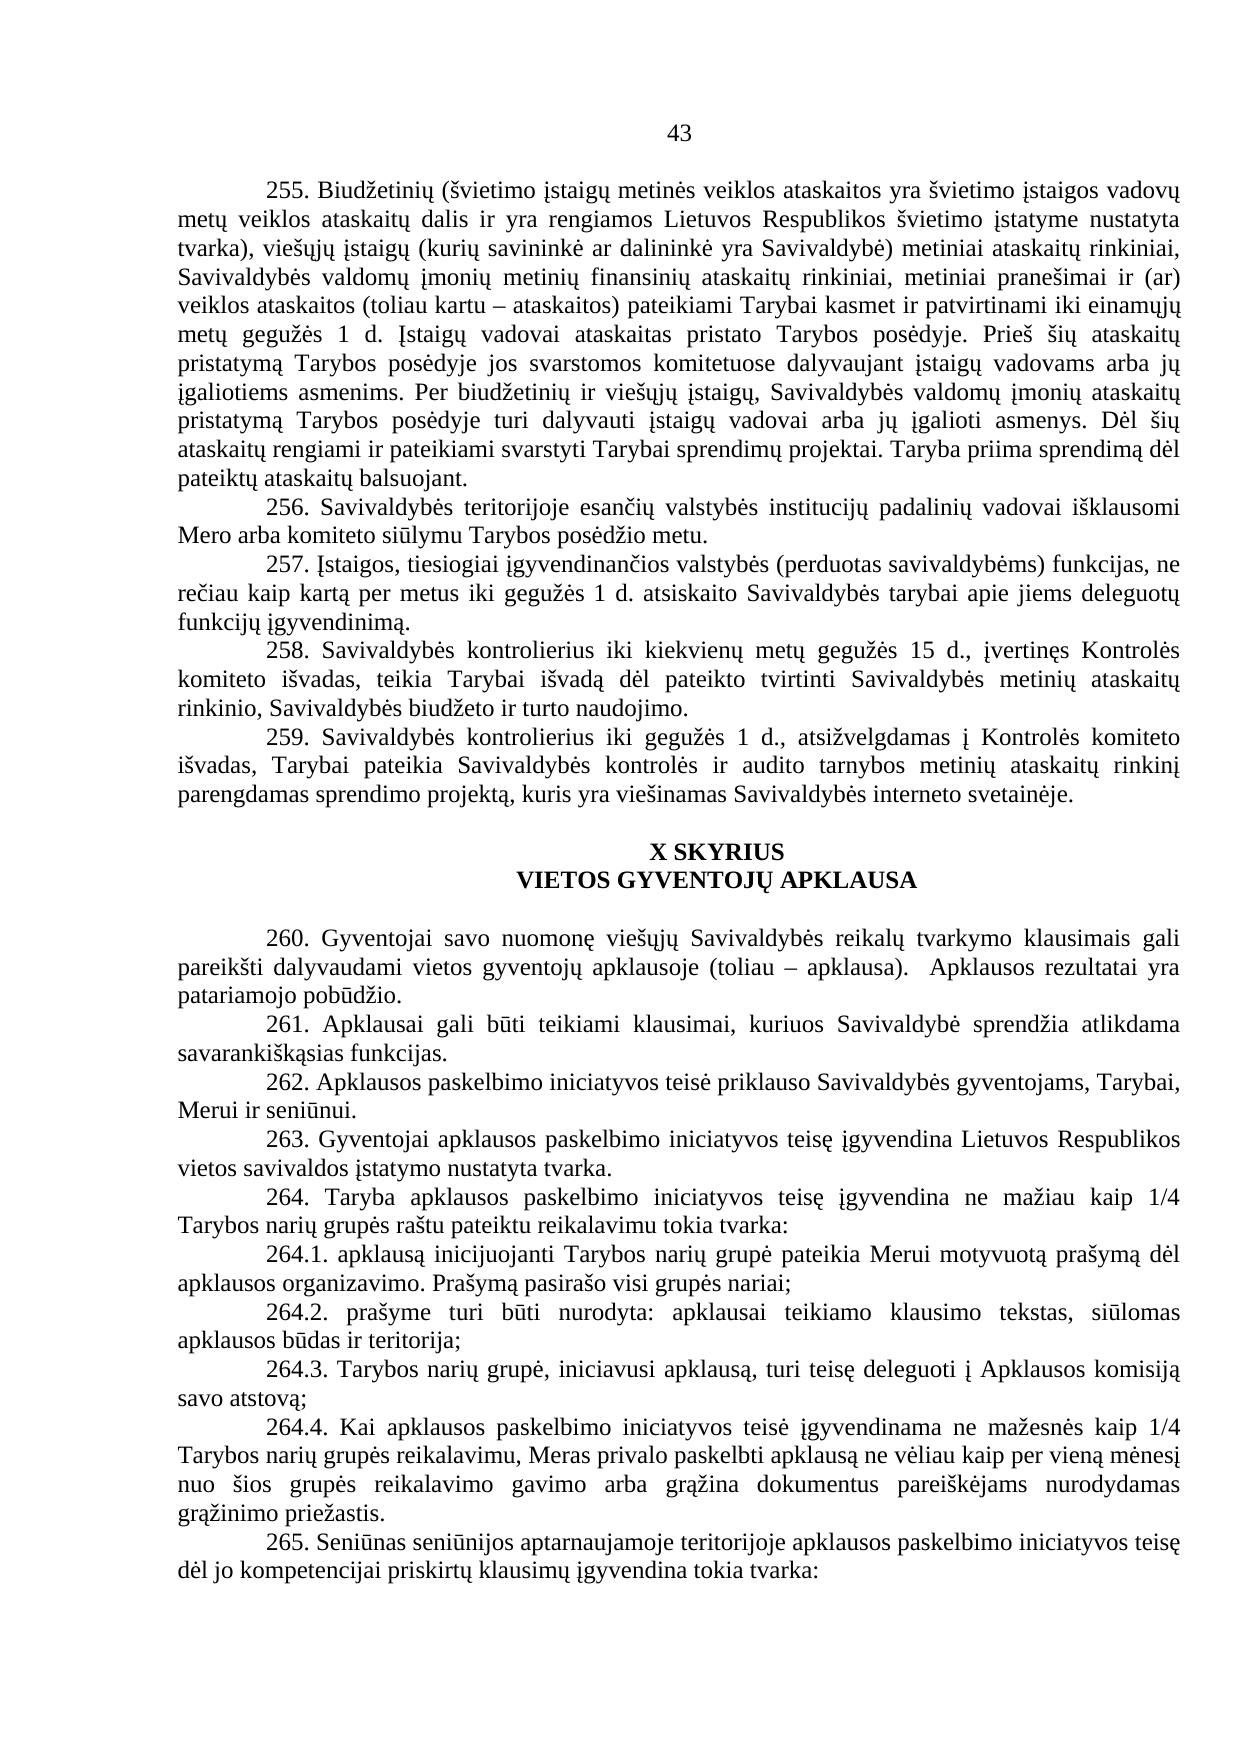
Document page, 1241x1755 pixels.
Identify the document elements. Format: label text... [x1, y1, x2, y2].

text 259. Savivaldybės kontrolierius iki gegužės 1 d., atsižvelgdamas į Kontrolės komiteto išvadas, Tarybai pateikia Savivaldybės kontrolės ir audito tarnybos metinių ataskaitų rinkinį parengdamas sprendimo projektą, kuris yra viešinamas Savivaldybės interneto svetainėje. [177, 722, 1181, 808]
text 264.4. Kai apklausos paskelbimo iniciatyvos teisė įgyvendinama ne mažesnės kaip 1/4 Tarybos narių grupės reikalavimu, Meras privalo paskelbti apklausą ne vėliau kaip per vieną mėnesį nuo šios grupės reikalavimo gavimo arba grąžina dokumentus pareiškėjams nurodydamas grąžinimo priežastis. [177, 1412, 1181, 1527]
text 260. Gyventojai savo nuomonę viešųjų Savivaldybės reikalų tvarkymo klausimais gali pareikšti dalyvaudami vietos gyventojų apklausoje (toliau – apklausa). Apklausos rezultatai yra patariamojo pobūdžio. [177, 923, 1181, 1009]
text 257. Įstaigos, tiesiogiai įgyvendinančios valstybės (perduotas savivaldybėms) funkcijas, ne rečiau kaip kartą per metus iki gegužės 1 d. atsiskaito Savivaldybės tarybai apie jiems deleguotų funkcijų įgyvendinimą. [177, 549, 1181, 636]
text 261. Apklausai gali būti teikiami klausimai, kuriuos Savivaldybė sprendžia atlikdama savarankiškąsias funkcijas. [177, 1009, 1181, 1067]
text 264.3. Tarybos narių grupė, iniciavusi apklausą, turi teisę deleguoti į Apklausos komisiją savo atstovą; [177, 1354, 1181, 1412]
text 255. Biudžetinių (švietimo įstaigų metinės veiklos ataskaitos yra švietimo įstaigos vadovų metų veiklos ataskaitų dalis ir yra rengiamos Lietuvos Respublikos švietimo įstatyme nustatyta tvarka), viešųjų įstaigų (kurių savininkė ar dalininkė yra Savivaldybė) metiniai ataskaitų rinkiniai, Savivaldybės valdomų įmonių metinių finansinių ataskaitų rinkiniai, metiniai pranešimai ir (ar) veiklos ataskaitos (toliau kartu – ataskaitos) pateikiami Tarybai kasmet ir patvirtinami iki einamųjų metų gegužės 1 d. Įstaigų vadovai ataskaitas pristato Tarybos posėdyje. Prieš šių ataskaitų pristatymą Tarybos posėdyje jos svarstomos komitetuose dalyvaujant įstaigų vadovams arba jų įgaliotiems asmenims. Per biudžetinių ir viešųjų įstaigų, Savivaldybės valdomų įmonių ataskaitų pristatymą Tarybos posėdyje turi dalyvauti įstaigų vadovai arba jų įgalioti asmenys. Dėl šių ataskaitų rengiami ir pateikiami svarstyti Tarybai sprendimų projektai. Taryba priima sprendimą dėl pateiktų ataskaitų balsuojant. [177, 176, 1181, 492]
text 258. Savivaldybės kontrolierius iki kiekvienų metų gegužės 15 d., įvertinęs Kontrolės komiteto išvadas, teikia Tarybai išvadą dėl pateikto tvirtinti Savivaldybės metinių ataskaitų rinkinio, Savivaldybės biudžeto ir turto naudojimo. [177, 636, 1181, 722]
text 263. Gyventojai apklausos paskelbimo iniciatyvos teisę įgyvendina Lietuvos Respublikos vietos savivaldos įstatymo nustatyta tvarka. [177, 1124, 1181, 1182]
text 264. Taryba apklausos paskelbimo iniciatyvos teisę įgyvendina ne mažiau kaip 1/4 Tarybos narių grupės raštu pateiktu reikalavimu tokia tvarka: [177, 1182, 1181, 1239]
text 262. Apklausos paskelbimo iniciatyvos teisė priklauso Savivaldybės gyventojams, Tarybai, Merui ir seniūnui. [177, 1067, 1181, 1124]
text VIETOS GYVENTOJŲ APKLAUSA [177, 866, 1181, 894]
text 264.2. prašyme turi būti nurodyta: apklausai teikiamo klausimo tekstas, siūlomas apklausos būdas ir teritorija; [177, 1297, 1181, 1354]
text 256. Savivaldybės teritorijoje esančių valstybės institucijų padalinių vadovai išklausomi Mero arba komiteto siūlymu Tarybos posėdžio metu. [177, 492, 1181, 549]
text X SKYRIUS [177, 837, 1181, 866]
text 265. Seniūnas seniūnijos aptarnaujamoje teritorijoje apklausos paskelbimo iniciatyvos teisę dėl jo kompetencijai priskirtų klausimų įgyvendina tokia tvarka: [177, 1527, 1181, 1584]
text 264.1. apklausą inicijuojanti Tarybos narių grupė pateikia Merui motyvuotą prašymą dėl apklausos organizavimo. Prašymą pasirašo visi grupės nariai; [177, 1239, 1181, 1297]
